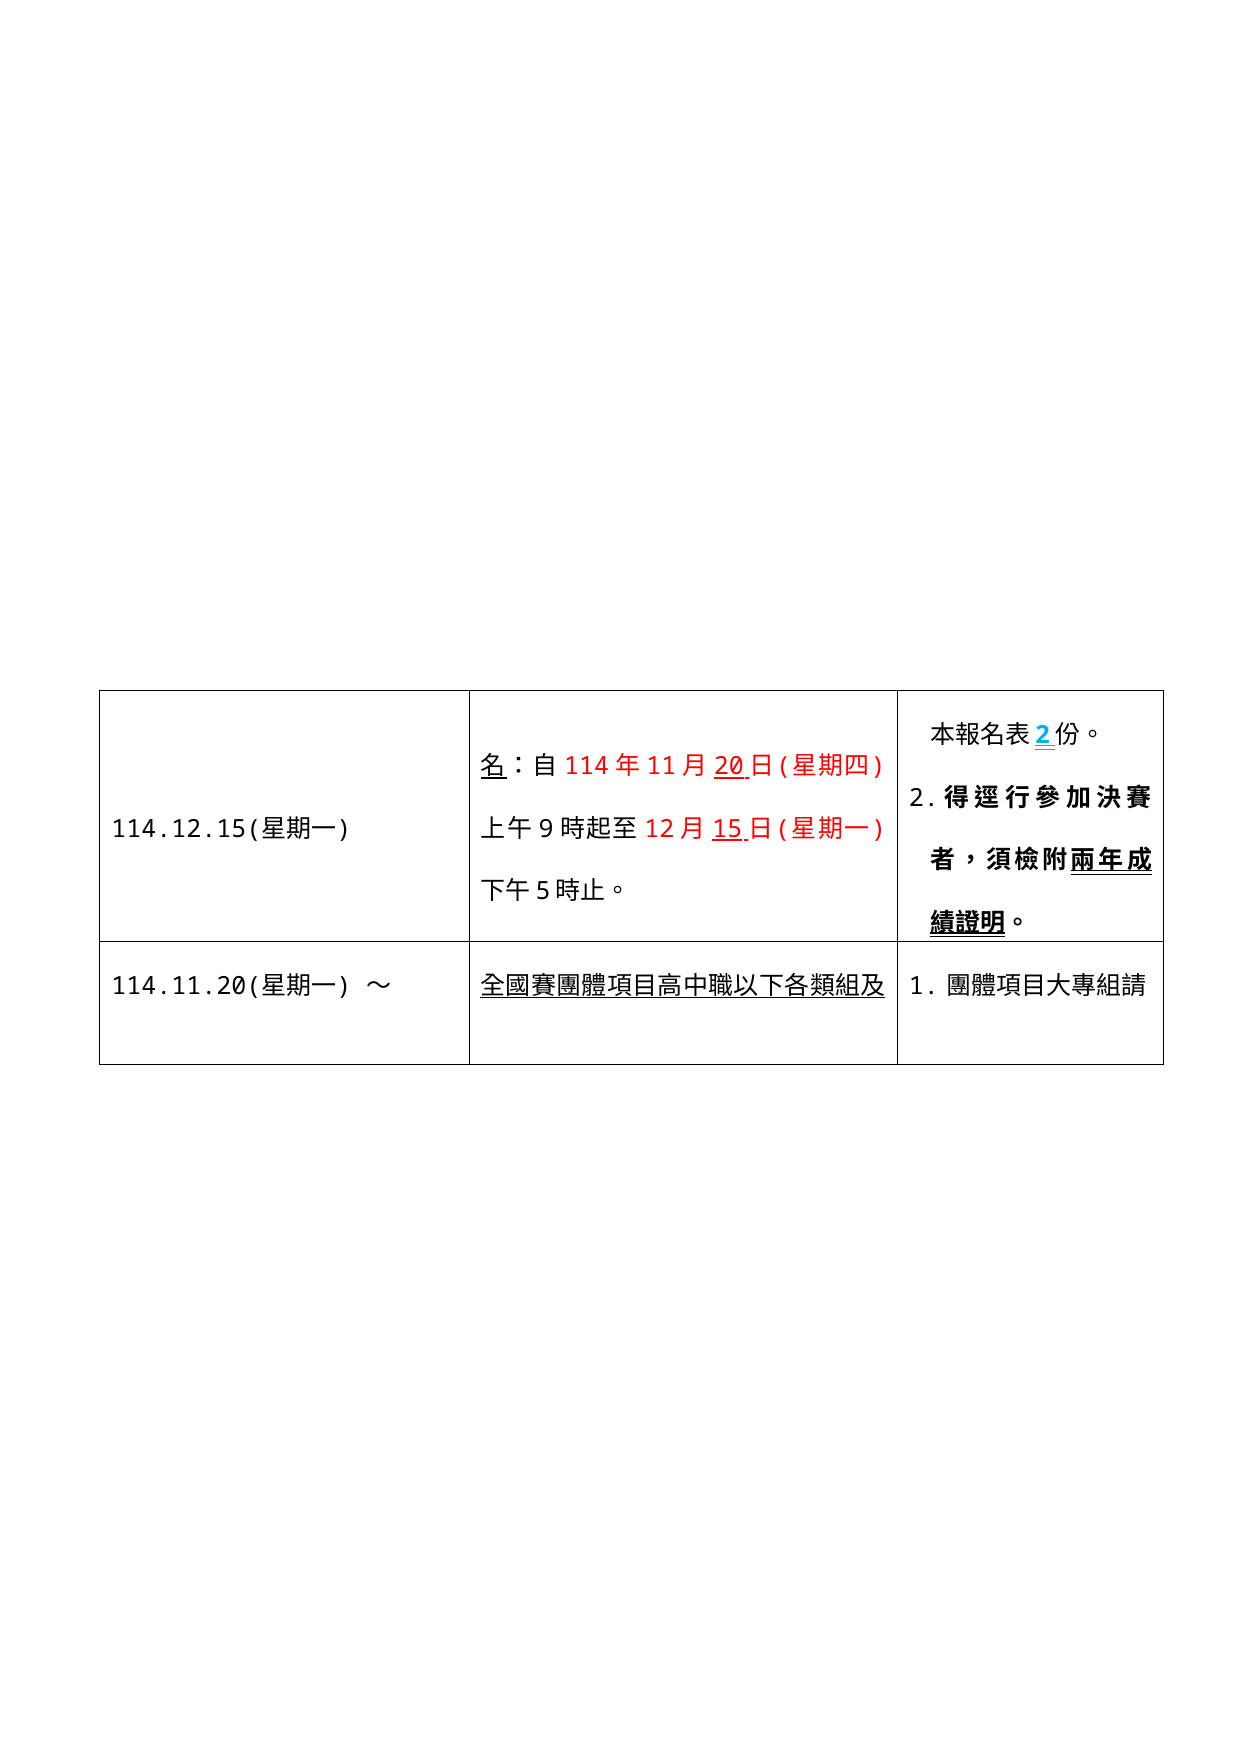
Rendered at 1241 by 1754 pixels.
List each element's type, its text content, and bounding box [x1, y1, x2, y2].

table_cell 團體項目大專組請 逕行寄件至「全國學生音樂比賽委員會」。 學校統一掛號寄 件，以郵戳為憑。 [898, 942, 1163, 1064]
table_cell 114.11.20(星期一) ～ [100, 942, 469, 1064]
table_cell 全國賽團體項目高中職以下各類組及 [470, 942, 897, 1064]
table_cell 本報名表2份。 2.得逕行參加決賽者，須檢附兩年成績證明。 [898, 691, 1163, 941]
table_cell 名：自114年11月20日(星期四)上午9時起至12月15日(星期一)下午5時止。 [470, 691, 897, 941]
table_cell 114.12.15(星期一) [100, 691, 469, 941]
